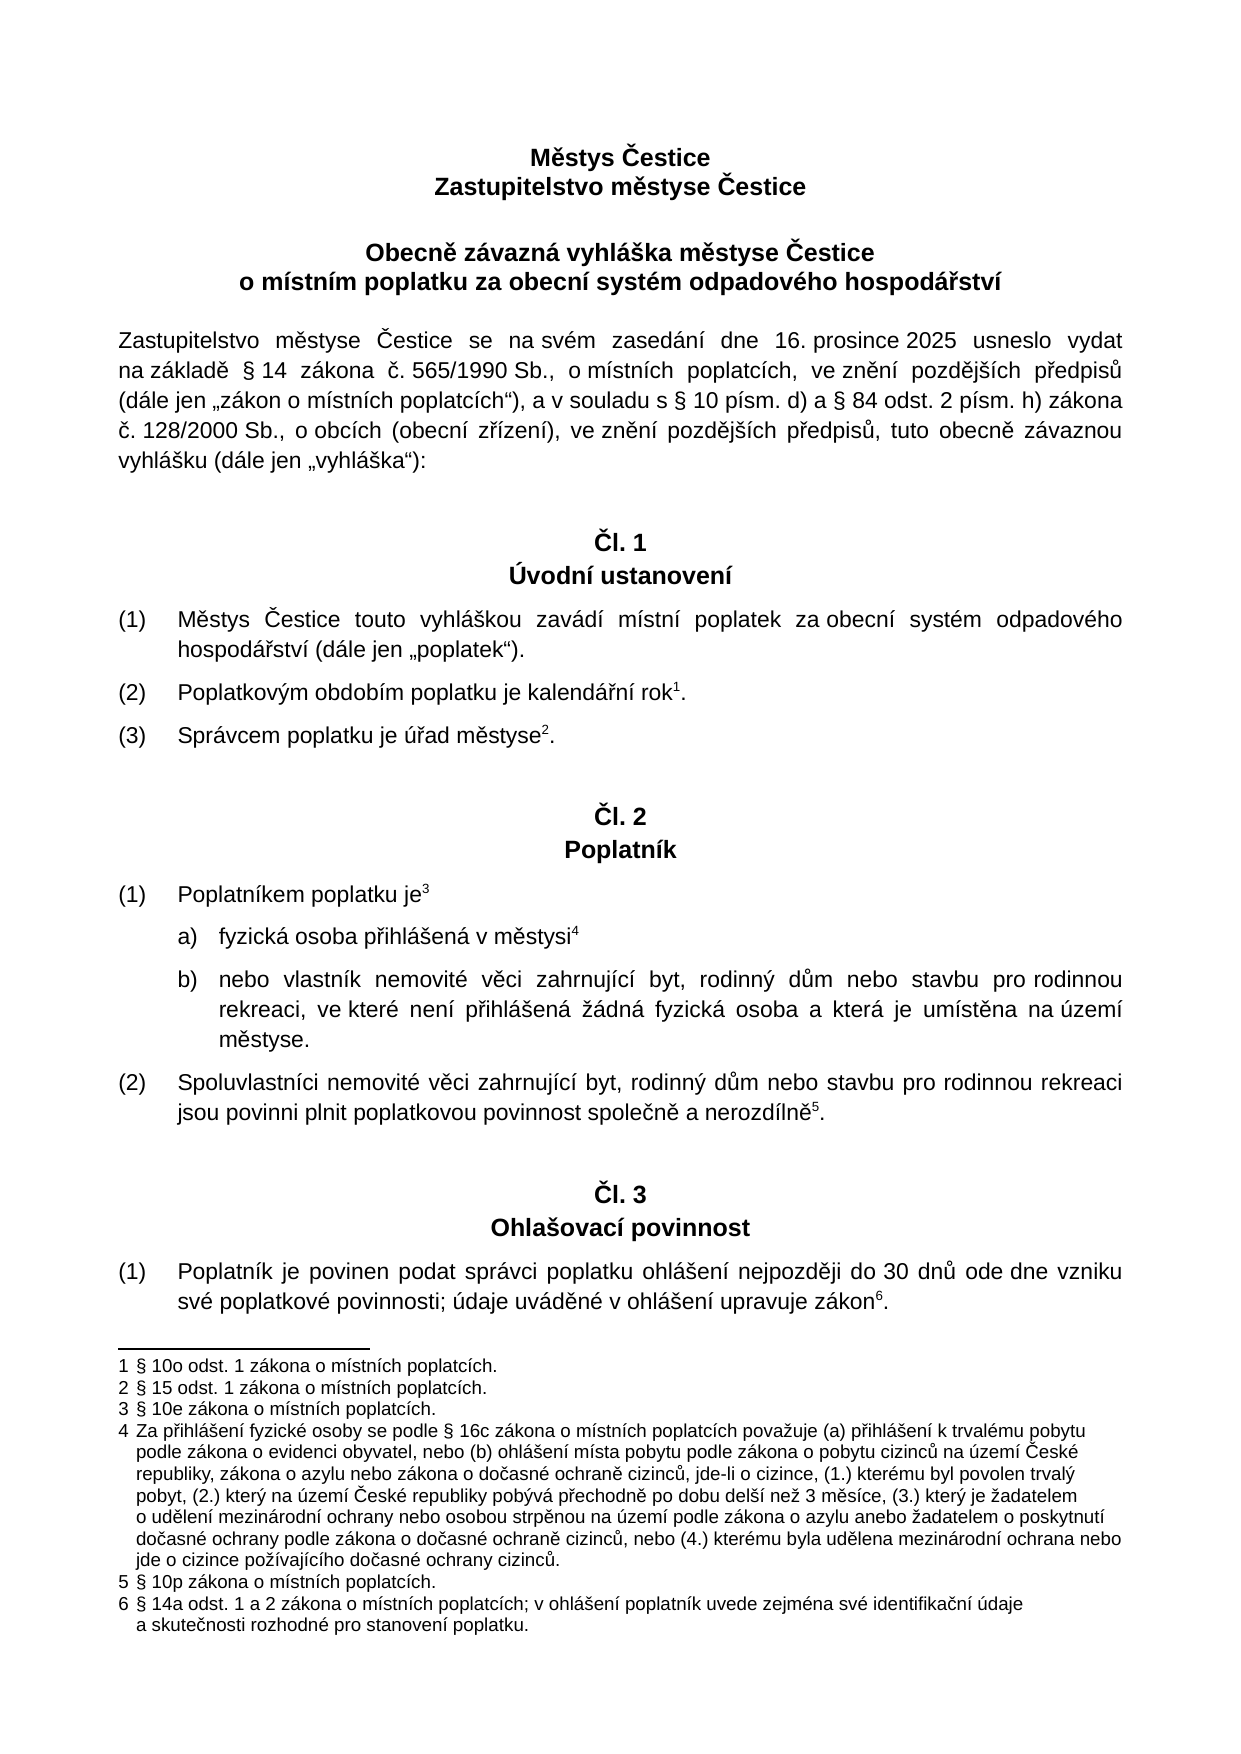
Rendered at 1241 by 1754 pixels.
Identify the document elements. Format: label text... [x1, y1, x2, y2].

list § 10o odst. 1 zákona o místních poplatcích. [118, 1355, 1122, 1377]
list § 10p zákona o místních poplatcích. [118, 1571, 1122, 1592]
list § 10e zákona o místních poplatcích. [118, 1398, 1122, 1420]
title Městys Čestice Zastupitelstvo městyse Čestice [118, 143, 1122, 201]
list Za přihlášení fyzické osoby se podle § 16c zákona o místních poplatcích považuje (a) přihlášení k trvalému pobytu podle zákona o evidenci obyvatel, nebo (b) ohlášení místa pobytu podle zákona o pobytu cizinců na území České republiky, zákona o azylu nebo zákona o dočasné ochraně cizinců, jde-li o cizince, (1.) kterému byl povolen trvalý pobyt, (2.) který na území České republiky pobývá přechodně po dobu delší než 3 měsíce, (3.) který je žadatelem o udělení mezinárodní ochrany nebo osobou strpěnou na území podle zákona o azylu anebo žadatelem o poskytnutí dočasné ochrany podle zákona o dočasné ochraně cizinců, nebo (4.) kterému byla udělena mezinárodní ochrana nebo jde o cizince požívajícího dočasné ochrany cizinců. [118, 1420, 1122, 1571]
list § 14a odst. 1 a 2 zákona o místních poplatcích; v ohlášení poplatník uvede zejména své identifikační údaje a skutečnosti rozhodné pro stanovení poplatku. [118, 1592, 1122, 1635]
list § 15 odst. 1 zákona o místních poplatcích. [118, 1377, 1122, 1398]
list nebo vlastník nemovité věci zahrnující byt, rodinný dům nebo stavbu pro rodinnou rekreaci, ve které není přihlášená žádná fyzická osoba a která je umístěna na území městyse. [177, 966, 1122, 1053]
subtitle Čl. 3 Ohlašovací povinnost [118, 1179, 1122, 1241]
list Správcem poplatku je úřad městyse. [118, 722, 1122, 748]
list Poplatník je povinen podat správci poplatku ohlášení nejpozději do 30 dnů ode dne vzniku své poplatkové povinnosti; údaje uváděné v ohlášení upravuje zákon. [118, 1258, 1122, 1315]
subtitle Obecně závazná vyhláška městyse Čestice o místním poplatku za obecní systém odpadového hospodářství [118, 238, 1122, 295]
list Spoluvlastníci nemovité věci zahrnující byt, rodinný dům nebo stavbu pro rodinnou rekreaci jsou povinni plnit poplatkovou povinnost společně a nerozdílně. [118, 1069, 1122, 1126]
list fyzická osoba přihlášená v městysi [177, 923, 1122, 950]
list Městys Čestice touto vyhláškou zavádí místní poplatek za obecní systém odpadového hospodářství (dále jen „poplatek“). [118, 606, 1122, 663]
subtitle Čl. 1 Úvodní ustanovení [118, 528, 1122, 589]
list Poplatníkem poplatku je [118, 881, 1122, 907]
text Zastupitelstvo městyse Čestice se na svém zasedání dne 16. prosince 2025 usneslo vydat na základě § 14 zákona č. 565/1990 Sb., o místních poplatcích, ve znění pozdějších předpisů (dále jen „zákon o místních poplatcích“), a v souladu s § 10 písm. d) a § 84 odst. 2 písm. h) zákona č. 128/2000 Sb., o obcích (obecní zřízení), ve znění pozdějších předpisů, tuto obecně závaznou vyhlášku (dále jen „vyhláška“): [118, 327, 1122, 474]
list Poplatkovým obdobím poplatku je kalendářní rok. [118, 679, 1122, 706]
subtitle Čl. 2 Poplatník [118, 802, 1122, 864]
